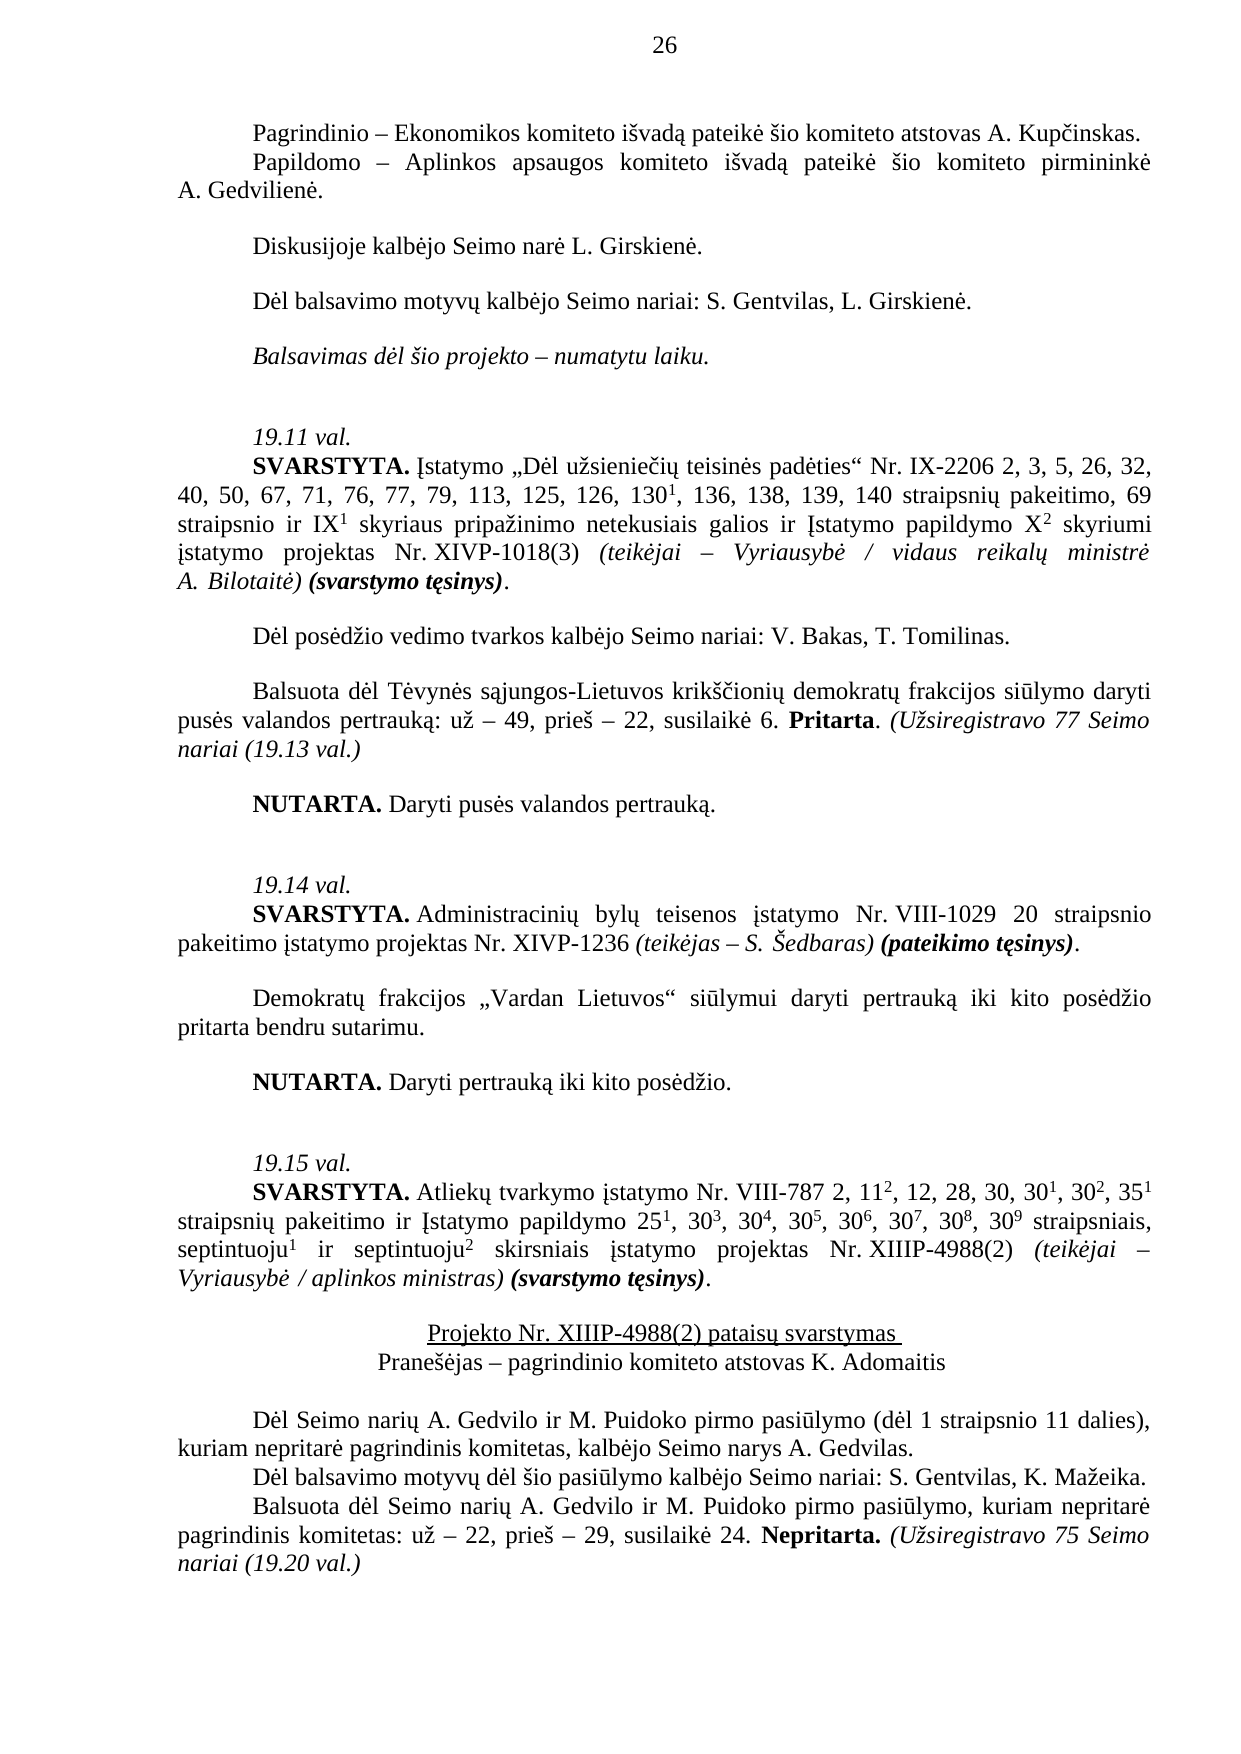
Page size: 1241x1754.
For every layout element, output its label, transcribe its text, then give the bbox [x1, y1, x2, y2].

text SVARSTYTA. Atliekų tvarkymo įstatymo Nr. VIII-787 2, 112, 12, 28, 30, 301, 302, 351 straipsnių pakeitimo ir Įstatymo papildymo 251, 303, 304, 305, 306, 307, 308, 309 straipsniais, septintuoju1 ir septintuoju2 skirsniais įstatymo projektas Nr. XIIIP-4988(2) (teikėjai – Vyriausybė / aplinkos ministras) (svarstymo tęsinys). [177, 1177, 1152, 1292]
text NUTARTA. Daryti pertrauką iki kito posėdžio. [177, 1067, 1152, 1096]
text 19.15 val. [177, 1148, 1152, 1177]
text 19.11 val. [177, 422, 1152, 451]
text Balsuota dėl Seimo narių A. Gedvilo ir M. Puidoko pirmo pasiūlymo, kuriam nepritarė pagrindinis komitetas: už – 22, prieš – 29, susilaikė 24. Nepritarta. (Užsiregistravo 75 Seimo nariai (19.20 val.) [177, 1491, 1152, 1577]
text Pranešėjas – pagrindinio komiteto atstovas K. Adomaitis [177, 1347, 1152, 1376]
text Demokratų frakcijos „Vardan Lietuvos“ siūlymui daryti pertrauką iki kito posėdžio pritarta bendru sutarimu. [177, 983, 1152, 1041]
text Pagrindinio – Ekonomikos komiteto išvadą pateikė šio komiteto atstovas A. Kupčinskas. [177, 118, 1152, 147]
text Balsavimas dėl šio projekto – numatytu laiku. [177, 341, 1152, 370]
text Dėl balsavimo motyvų kalbėjo Seimo nariai: S. Gentvilas, L. Girskienė. [177, 286, 1152, 314]
text Dėl posėdžio vedimo tvarkos kalbėjo Seimo nariai: V. Bakas, T. Tomilinas. [177, 621, 1152, 650]
text 19.14 val. [177, 870, 1152, 899]
text SVARSTYTA. Administracinių bylų teisenos įstatymo Nr. VIII-1029 20 straipsnio pakeitimo įstatymo projektas Nr. XIVP-1236 (teikėjas – S. Šedbaras) (pateikimo tęsinys). [177, 899, 1152, 957]
text Projekto Nr. XIIIP-4988(2) pataisų svarstymas [177, 1318, 1152, 1347]
text NUTARTA. Daryti pusės valandos pertrauką. [177, 789, 1152, 818]
text Balsuota dėl Tėvynės sąjungos-Lietuvos krikščionių demokratų frakcijos siūlymo daryti pusės valandos pertrauką: už – 49, prieš – 22, susilaikė 6. Pritarta. (Užsiregistravo 77 Seimo nariai (19.13 val.) [177, 676, 1152, 763]
text Diskusijoje kalbėjo Seimo narė L. Girskienė. [177, 231, 1152, 259]
text Dėl Seimo narių A. Gedvilo ir M. Puidoko pirmo pasiūlymo (dėl 1 straipsnio 11 dalies), kuriam nepritarė pagrindinis komitetas, kalbėjo Seimo narys A. Gedvilas. [177, 1405, 1152, 1462]
text SVARSTYTA. Įstatymo „Dėl užsieniečių teisinės padėties“ Nr. IX-2206 2, 3, 5, 26, 32, 40, 50, 67, 71, 76, 77, 79, 113, 125, 126, 1301, 136, 138, 139, 140 straipsnių pakeitimo, 69 straipsnio ir IX1 skyriaus pripažinimo netekusiais galios ir Įstatymo papildymo X2 skyriumi įstatymo projektas Nr. XIVP-1018(3) (teikėjai – Vyriausybė / vidaus reikalų ministrė A. Bilotaitė) (svarstymo tęsinys). [177, 451, 1152, 595]
text Dėl balsavimo motyvų dėl šio pasiūlymo kalbėjo Seimo nariai: S. Gentvilas, K. Mažeika. [177, 1462, 1152, 1491]
text Papildomo – Aplinkos apsaugos komiteto išvadą pateikė šio komiteto pirmininkė A. Gedvilienė. [177, 147, 1152, 204]
